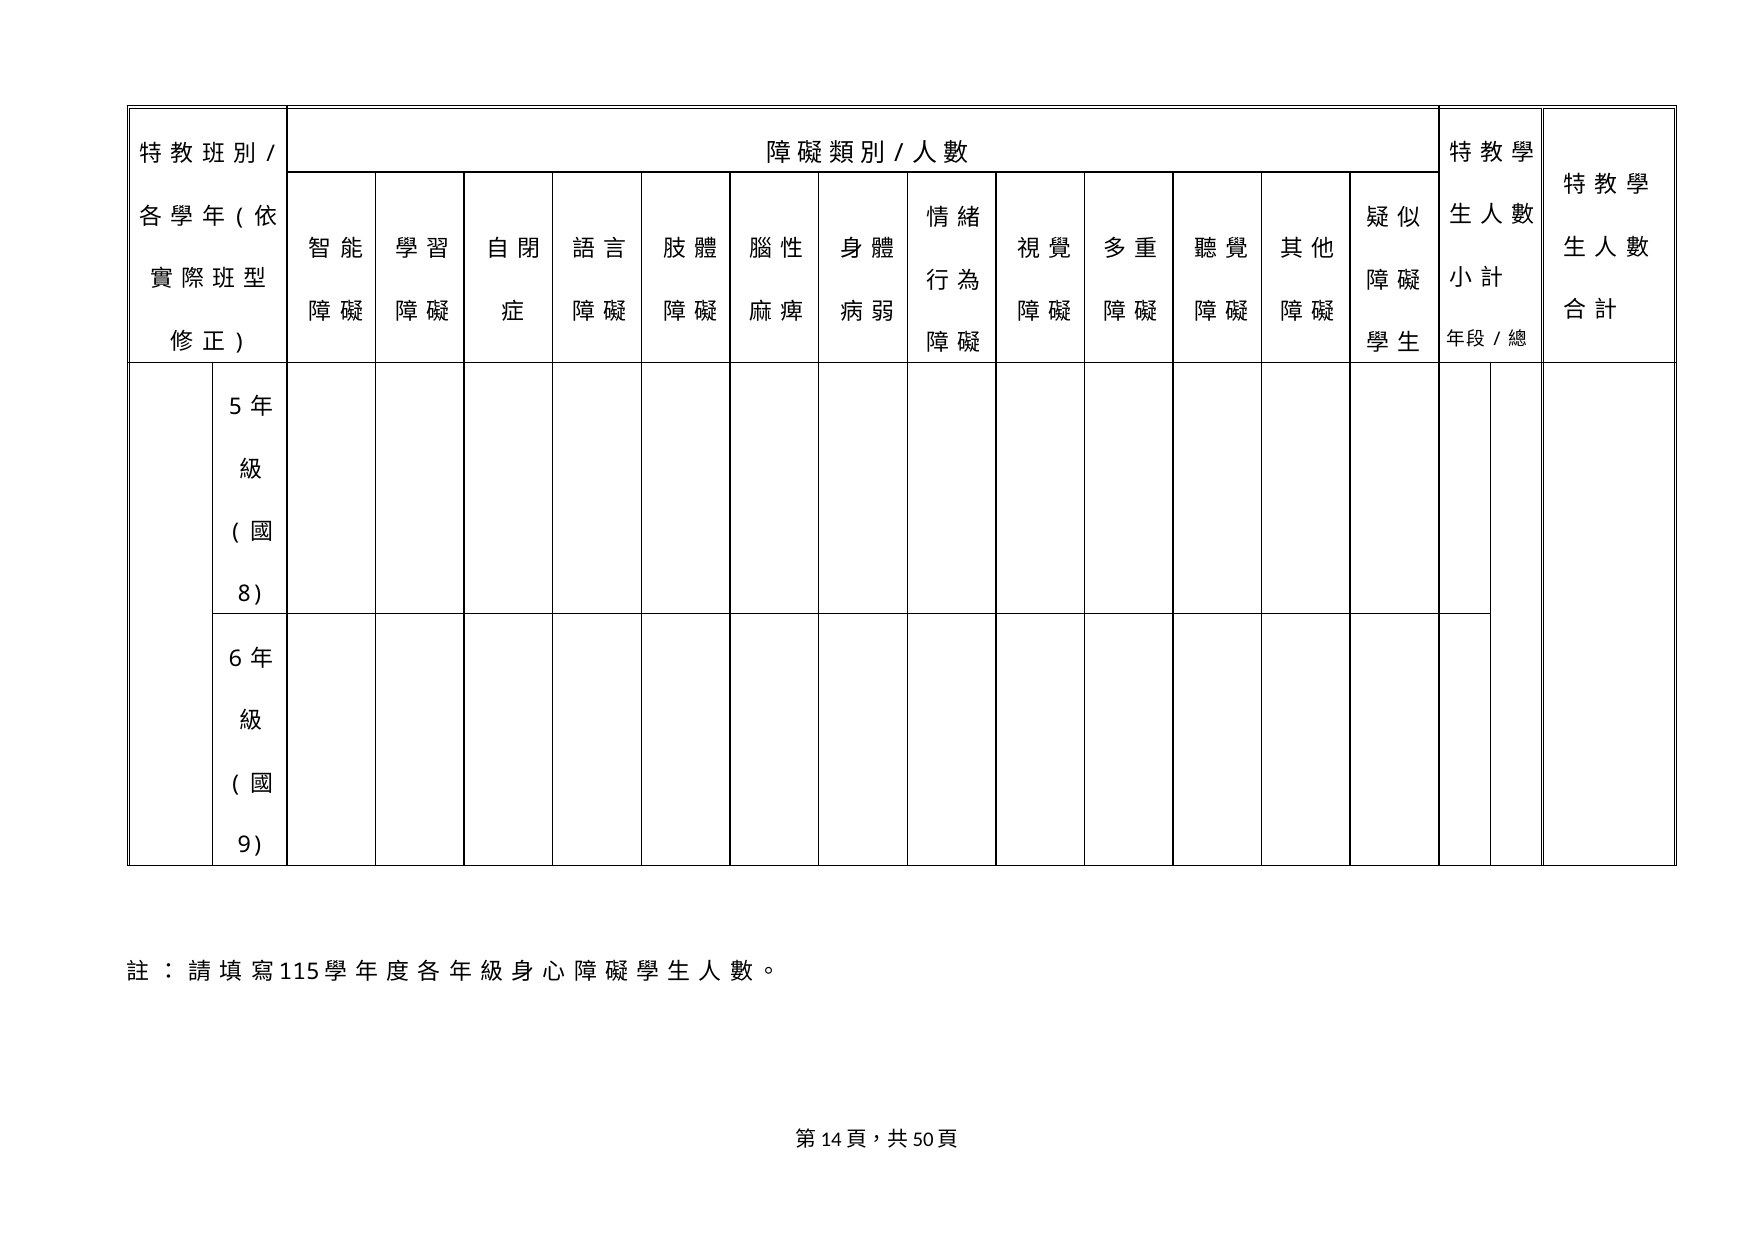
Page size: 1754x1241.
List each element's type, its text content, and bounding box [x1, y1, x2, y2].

table_cell 6年級 (國9) [213, 614, 286, 865]
table_cell [731, 614, 818, 865]
table_cell 語言 障礙 [553, 173, 641, 362]
table_cell 學習 障礙 [376, 173, 463, 362]
table_cell [1491, 363, 1541, 865]
table_cell [1262, 363, 1349, 613]
table_cell [376, 363, 463, 613]
table_cell [997, 614, 1084, 865]
table_cell [1351, 363, 1438, 613]
table_header 特教學生人數小計 年段/總計) [1440, 109, 1541, 362]
table_cell [288, 363, 375, 613]
table_cell [1440, 363, 1490, 613]
table_cell 聽覺 障礙 [1174, 173, 1261, 362]
table_cell [642, 363, 729, 613]
table_cell [1085, 363, 1172, 613]
table_cell [731, 363, 818, 613]
table_cell [1085, 614, 1172, 865]
table_cell 腦性 麻痺 [731, 173, 818, 362]
table_cell [1262, 614, 1349, 865]
table_cell 自閉症 [465, 173, 552, 362]
table_cell [465, 614, 552, 865]
table_cell 5年級 (國8) [213, 363, 286, 613]
table_cell [465, 363, 552, 613]
table_cell 疑似障礙學生 [1351, 173, 1438, 362]
table_header 特教班別/各學年(依實際班型修正) [130, 109, 286, 362]
table_cell [553, 363, 641, 613]
table_cell [1174, 363, 1261, 613]
table_cell [997, 363, 1084, 613]
table_cell [553, 614, 641, 865]
table_cell [288, 614, 375, 865]
table_cell 其他障礙 [1262, 173, 1349, 362]
table_cell 智能 障礙 [288, 173, 375, 362]
table_cell [819, 614, 907, 865]
table_cell [908, 614, 995, 865]
table_cell 肢體 障礙 [642, 173, 729, 362]
table_cell [1544, 363, 1674, 865]
text 註：請填寫115學年度各年級身心障礙學生人數。 [122, 928, 1632, 991]
table_cell [908, 363, 995, 613]
table_cell [130, 363, 212, 865]
table_cell 情緒行為障礙 [908, 173, 995, 362]
table_cell [819, 363, 907, 613]
table_cell 身體 病弱 [819, 173, 907, 362]
table_cell [1440, 614, 1490, 865]
table_cell [376, 614, 463, 865]
table_header 障礙類別/人數 [288, 109, 1438, 171]
table_cell [642, 614, 729, 865]
table_header 特教學生人數合計 [1544, 109, 1674, 362]
table_cell [1174, 614, 1261, 865]
table_cell 多重 障礙 [1085, 173, 1172, 362]
table_cell [1351, 614, 1438, 865]
table_cell 視覺 障礙 [997, 173, 1084, 362]
